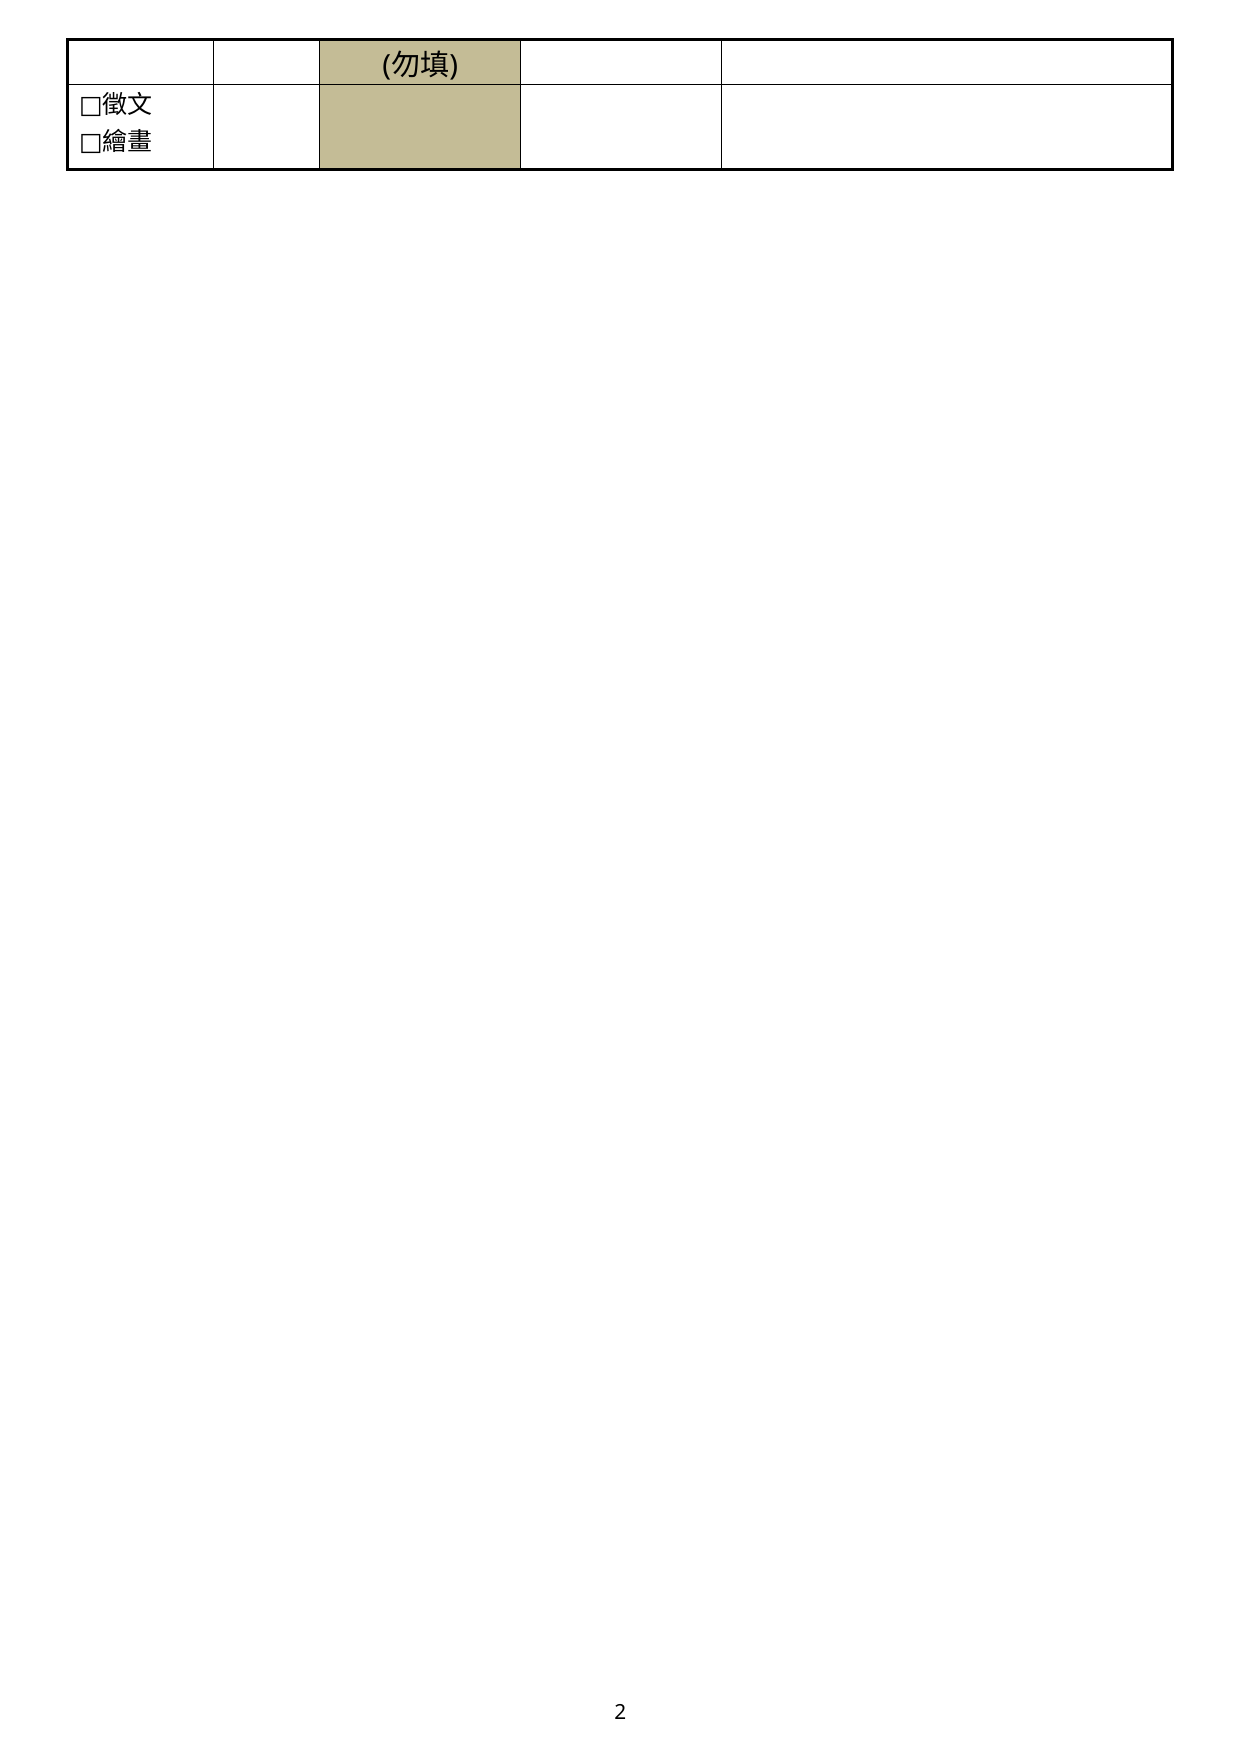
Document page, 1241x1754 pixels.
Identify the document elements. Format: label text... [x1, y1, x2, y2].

table_header (勿填) [320, 41, 520, 84]
table_cell [214, 85, 319, 168]
table_cell [521, 85, 721, 168]
table_header [69, 41, 213, 84]
table_header [521, 41, 721, 84]
table_cell [320, 85, 520, 168]
table_header [214, 41, 319, 84]
table_cell [722, 85, 1171, 168]
table_cell □徵文 □繪畫 [69, 85, 213, 168]
table_header [722, 41, 1171, 84]
